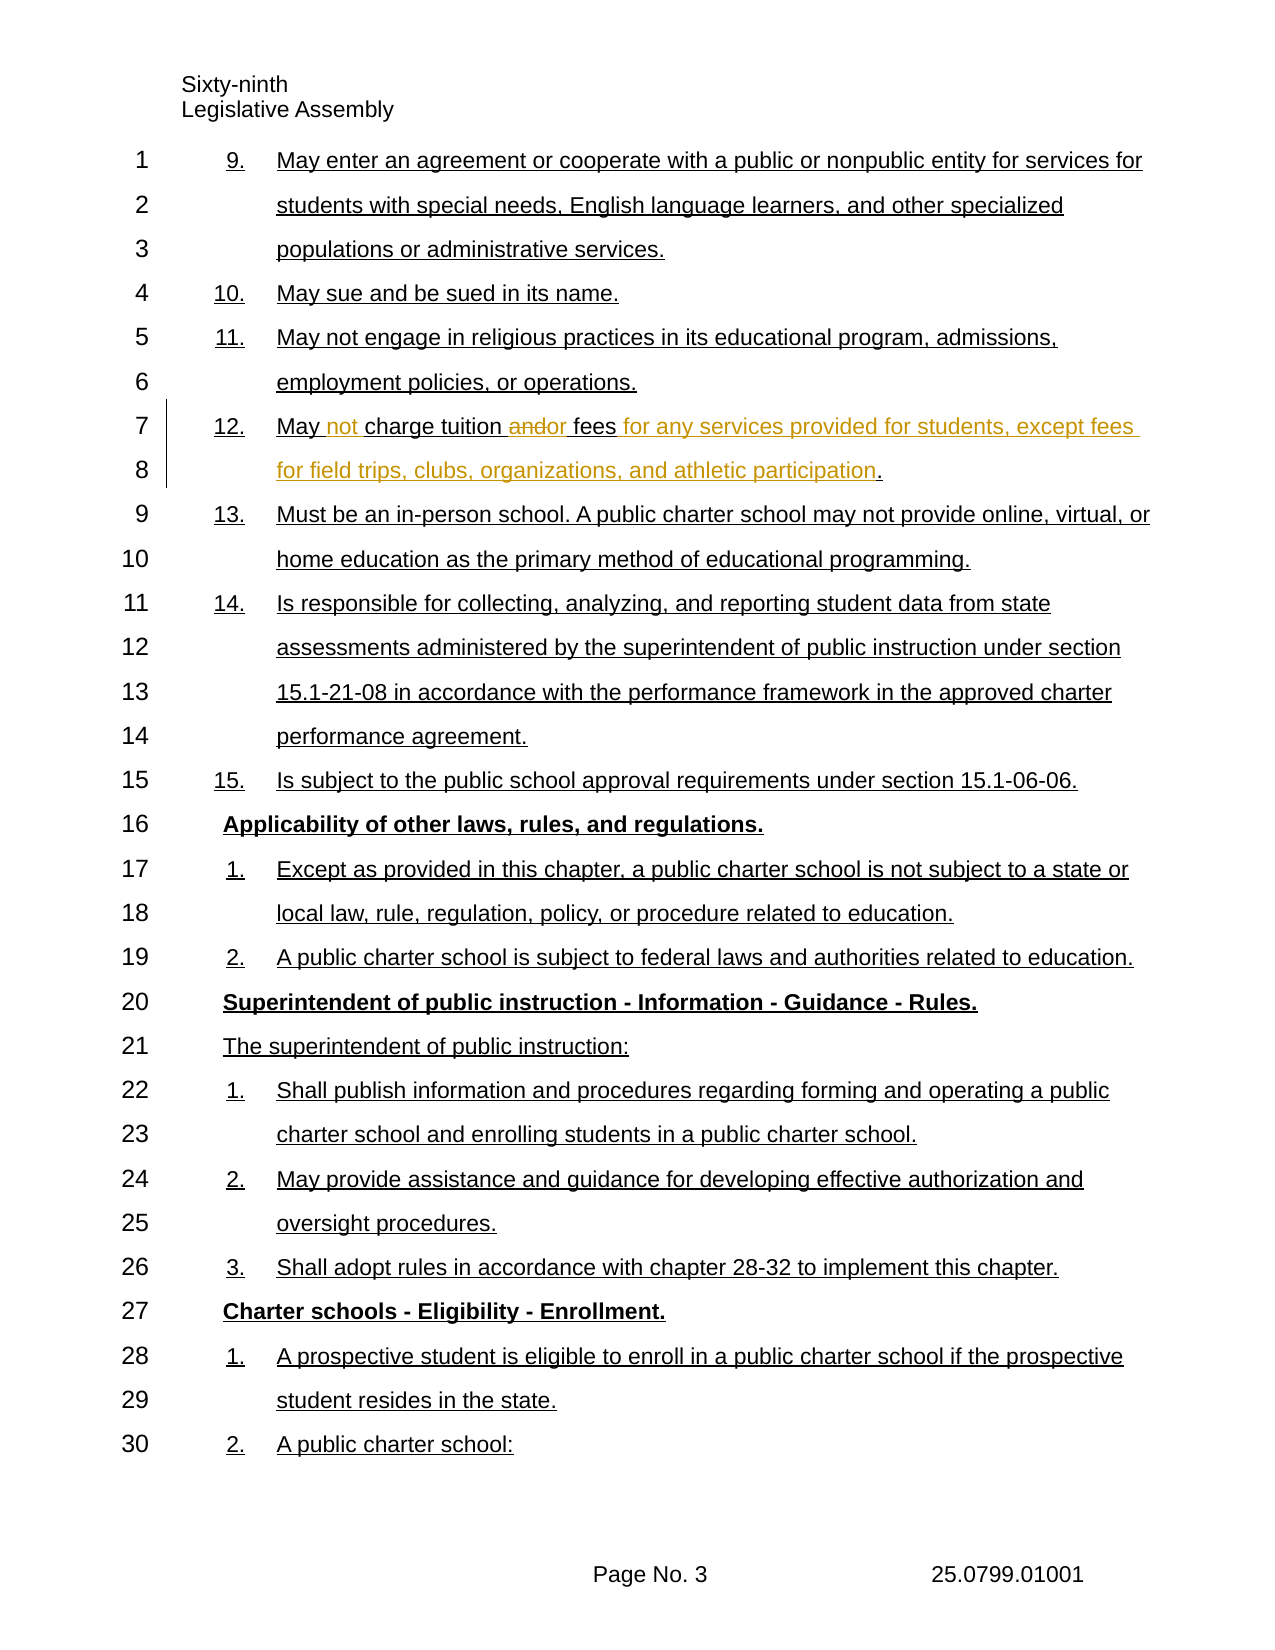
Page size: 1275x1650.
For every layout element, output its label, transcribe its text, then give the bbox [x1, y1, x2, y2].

text 10. May sue and be sued in its name. [181, 266, 1154, 310]
text 11. May not engage in religious practices in its educational program, admissions, employment policies, or operations. [181, 310, 1154, 399]
text 1. Except as provided in this chapter, a public charter school is not subject to a state or local law, rule, regulation, policy, or procedure related to education. [181, 842, 1154, 930]
text 1. Shall publish information and procedures regarding forming and operating a public charter school and enrolling students in a public charter school. [181, 1063, 1154, 1152]
text 2. May provide assistance and guidance for developing effective authorization and oversight procedures. [181, 1152, 1154, 1240]
text 2. A public charter school is subject to federal laws and authorities related to education. [181, 930, 1154, 974]
text 14. Is responsible for collecting, analyzing, and reporting student data from state assessments administered by the superintendent of public instruction under section 15.1‑21‑08 in accordance with the performance framework in the approved charter performance agreement. [181, 576, 1154, 753]
text 2. A public charter school: [181, 1417, 1154, 1461]
text 3. Shall adopt rules in accordance with chapter 28‑32 to implement this chapter. [181, 1240, 1154, 1284]
subtitle Superintendent of public instruction - Information - Guidance - Rules. [181, 974, 1154, 1019]
subtitle Charter schools - Eligibility - Enrollment. [181, 1284, 1154, 1329]
text 1. A prospective student is eligible to enroll in a public charter school if the prospective student resides in the state. [181, 1329, 1154, 1417]
text 12. May not charge tuition or fees for any services provided for students, except fees for field trips, clubs, organizations, and athletic participation. [181, 399, 1154, 487]
text 13. Must be an in‑person school. A public charter school may not provide online, virtual, or home education as the primary method of educational programming. [181, 487, 1154, 576]
text 15. Is subject to the public school approval requirements under section 15.1‑06‑06. [181, 753, 1154, 797]
subtitle Applicability of other laws, rules, and regulations. [181, 797, 1154, 842]
text The superintendent of public instruction: [181, 1019, 1154, 1063]
text 9. May enter an agreement or cooperate with a public or nonpublic entity for services for students with special needs, English language learners, and other specialized populations or administrative services. [181, 133, 1154, 266]
